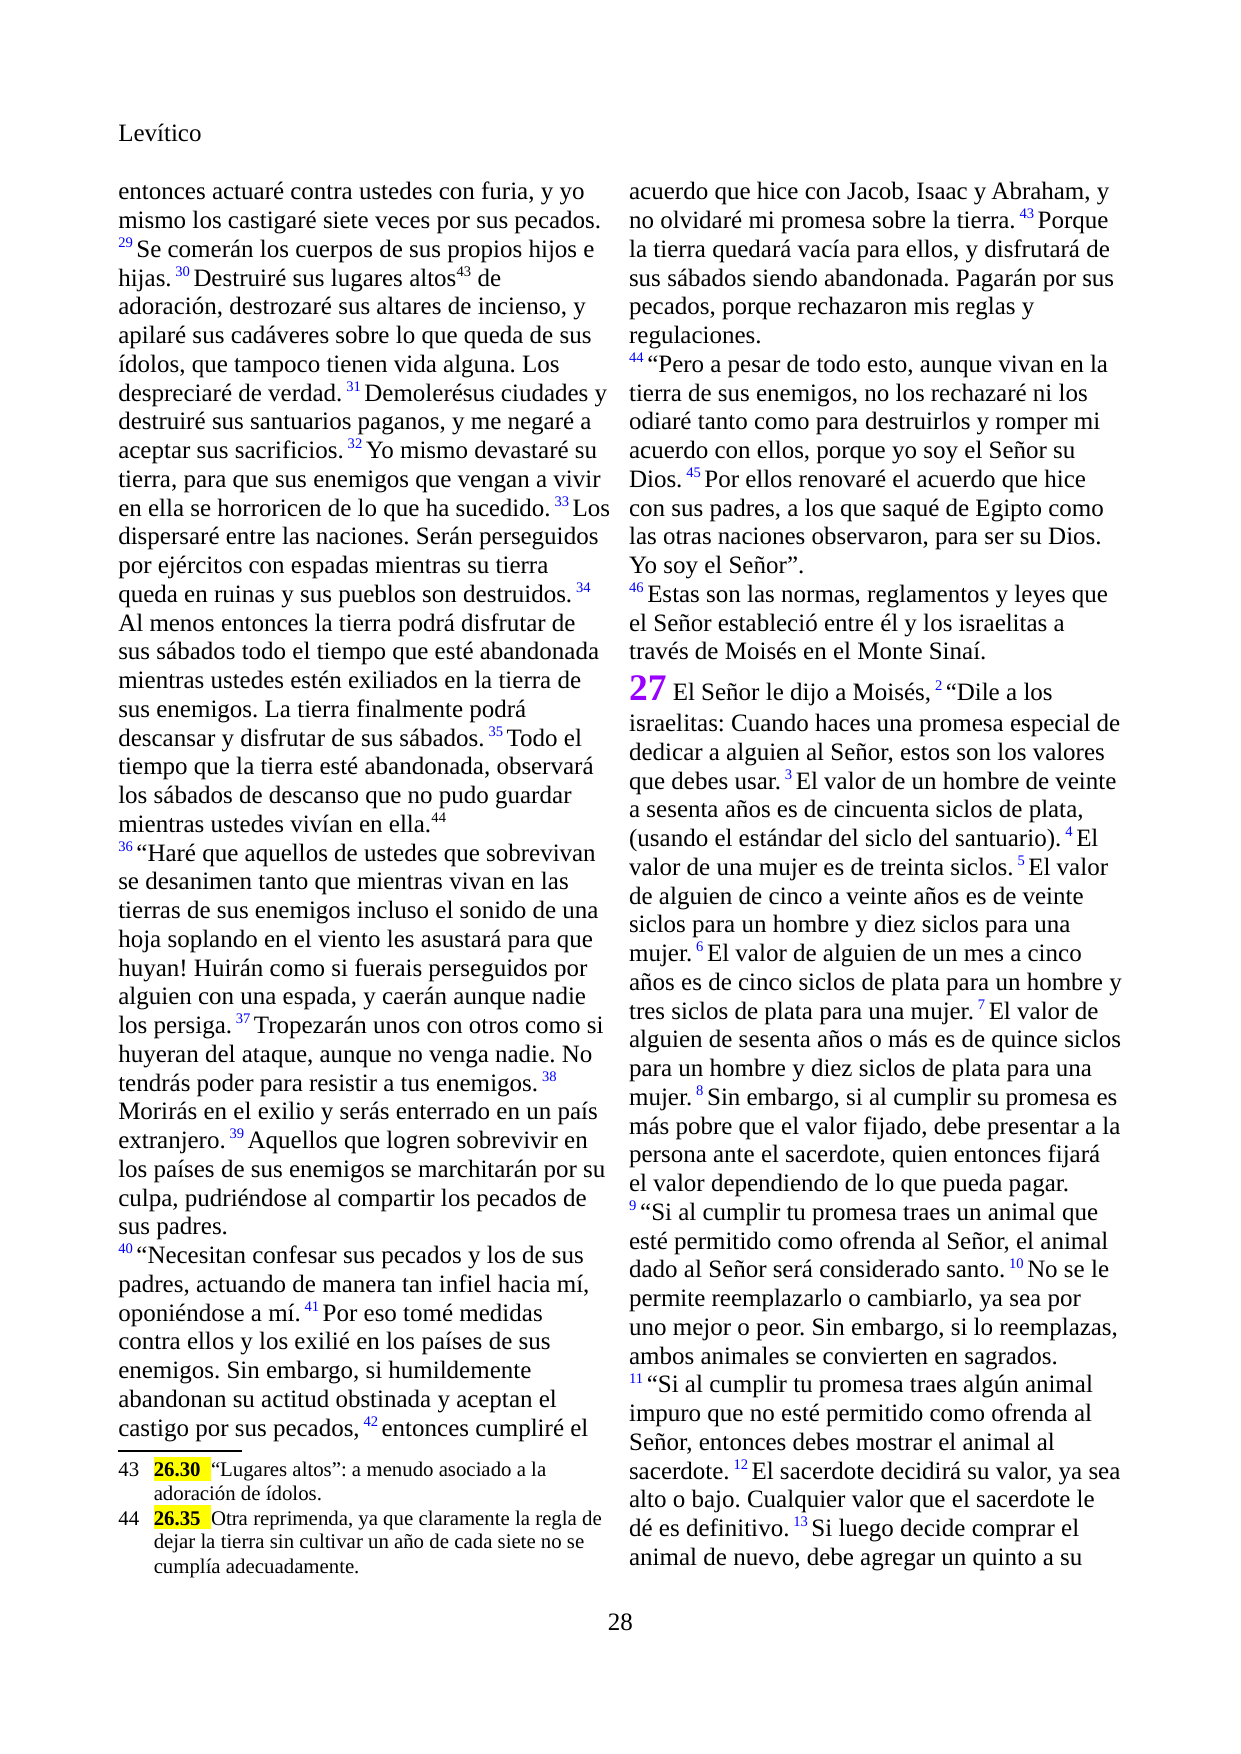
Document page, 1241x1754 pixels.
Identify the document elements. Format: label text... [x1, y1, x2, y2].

text 27 El Señor le dijo a Moisés, 2 “Dile a los israelitas: Cuando haces una promesa especial de dedicar a alguien al Señor, estos son los valores que debes usar. 3 El valor de un hombre de veinte a sesenta años es de cincuenta siclos de plata, (usando el estándar del siclo del santuario). 4 El valor de una mujer es de treinta siclos. 5 El valor de alguien de cinco a veinte años es de veinte siclos para un hombre y diez siclos para una mujer. 6 El valor de alguien de un mes a cinco años es de cinco siclos de plata para un hombre y tres siclos de plata para una mujer. 7 El valor de alguien de sesenta años o más es de quince siclos para un hombre y diez siclos de plata para una mujer. 8 Sin embargo, si al cumplir su promesa es más pobre que el valor fijado, debe presentar a la persona ante el sacerdote, quien entonces fijará el valor dependiendo de lo que pueda pagar. [629, 665, 1122, 1197]
text 40 “Necesitan confesar sus pecados y los de sus padres, actuando de manera tan infiel hacia mí, oponiéndose a mí. 41 Por eso tomé medidas contra ellos y los exilié en los países de sus enemigos. Sin embargo, si humildemente abandonan su actitud obstinada y aceptan el castigo por sus pecados, 42 entonces cumpliré el [118, 1240, 611, 1441]
text 9 “Si al cumplir tu promesa traes un animal que esté permitido como ofrenda al Señor, el animal dado al Señor será considerado santo. 10 No se le permite reemplazarlo o cambiarlo, ya sea por uno mejor o peor. Sin embargo, si lo reemplazas, ambos animales se convierten en sagrados. [629, 1197, 1122, 1369]
text 26.35 Otra reprimenda, ya que claramente la regla de dejar la tierra sin cultivar un año de cada siete no se cumplía adecuadamente. [118, 1505, 611, 1578]
text 36 “Haré que aquellos de ustedes que sobrevivan se desanimen tanto que mientras vivan en las tierras de sus enemigos incluso el sonido de una hoja soplando en el viento les asustará para que huyan! Huirán como si fuerais perseguidos por alguien con una espada, y caerán aunque nadie los persiga. 37 Tropezarán unos con otros como si huyeran del ataque, aunque no venga nadie. No tendrás poder para resistir a tus enemigos. 38 Morirás en el exilio y serás enterrado en un país extranjero. 39 Aquellos que logren sobrevivir en los países de sus enemigos se marchitarán por su culpa, pudriéndose al compartir los pecados de sus padres. [118, 838, 611, 1240]
text 46 Estas son las normas, reglamentos y leyes que el Señor estableció entre él y los israelitas a través de Moisés en el Monte Sinaí. [629, 579, 1122, 665]
text entonces actuaré contra ustedes con furia, y yo mismo los castigaré siete veces por sus pecados. 29 Se comerán los cuerpos de sus propios hijos e hijas. 30 Destruiré sus lugares altos de adoración, destrozaré sus altares de incienso, y apilaré sus cadáveres sobre lo que queda de sus ídolos, que tampoco tienen vida alguna. Los despreciaré de verdad. 31 Demolerésus ciudades y destruiré sus santuarios paganos, y me negaré a aceptar sus sacrificios. 32 Yo mismo devastaré su tierra, para que sus enemigos que vengan a vivir en ella se horroricen de lo que ha sucedido. 33 Los dispersaré entre las naciones. Serán perseguidos por ejércitos con espadas mientras su tierra queda en ruinas y sus pueblos son destruidos. 34 Al menos entonces la tierra podrá disfrutar de sus sábados todo el tiempo que esté abandonada mientras ustedes estén exiliados en la tierra de sus enemigos. La tierra finalmente podrá descansar y disfrutar de sus sábados. 35 Todo el tiempo que la tierra esté abandonada, observará los sábados de descanso que no pudo guardar mientras ustedes vivían en ella. [118, 176, 611, 838]
text acuerdo que hice con Jacob, Isaac y Abraham, y no olvidaré mi promesa sobre la tierra. 43 Porque la tierra quedará vacía para ellos, y disfrutará de sus sábados siendo abandonada. Pagarán por sus pecados, porque rechazaron mis reglas y regulaciones. [629, 176, 1122, 349]
text 11 “Si al cumplir tu promesa traes algún animal impuro que no esté permitido como ofrenda al Señor, entonces debes mostrar el animal al sacerdote. 12 El sacerdote decidirá su valor, ya sea alto o bajo. Cualquier valor que el sacerdote le dé es definitivo. 13 Si luego decide comprar el animal de nuevo, debe agregar un quinto a su [629, 1369, 1122, 1571]
text 26.30 “Lugares altos”: a menudo asociado a la adoración de ídolos. [118, 1457, 611, 1505]
text 44 “Pero a pesar de todo esto, aunque vivan en la tierra de sus enemigos, no los rechazaré ni los odiaré tanto como para destruirlos y romper mi acuerdo con ellos, porque yo soy el Señor su Dios. 45 Por ellos renovaré el acuerdo que hice con sus padres, a los que saqué de Egipto como las otras naciones observaron, para ser su Dios. Yo soy el Señor”. [629, 349, 1122, 579]
